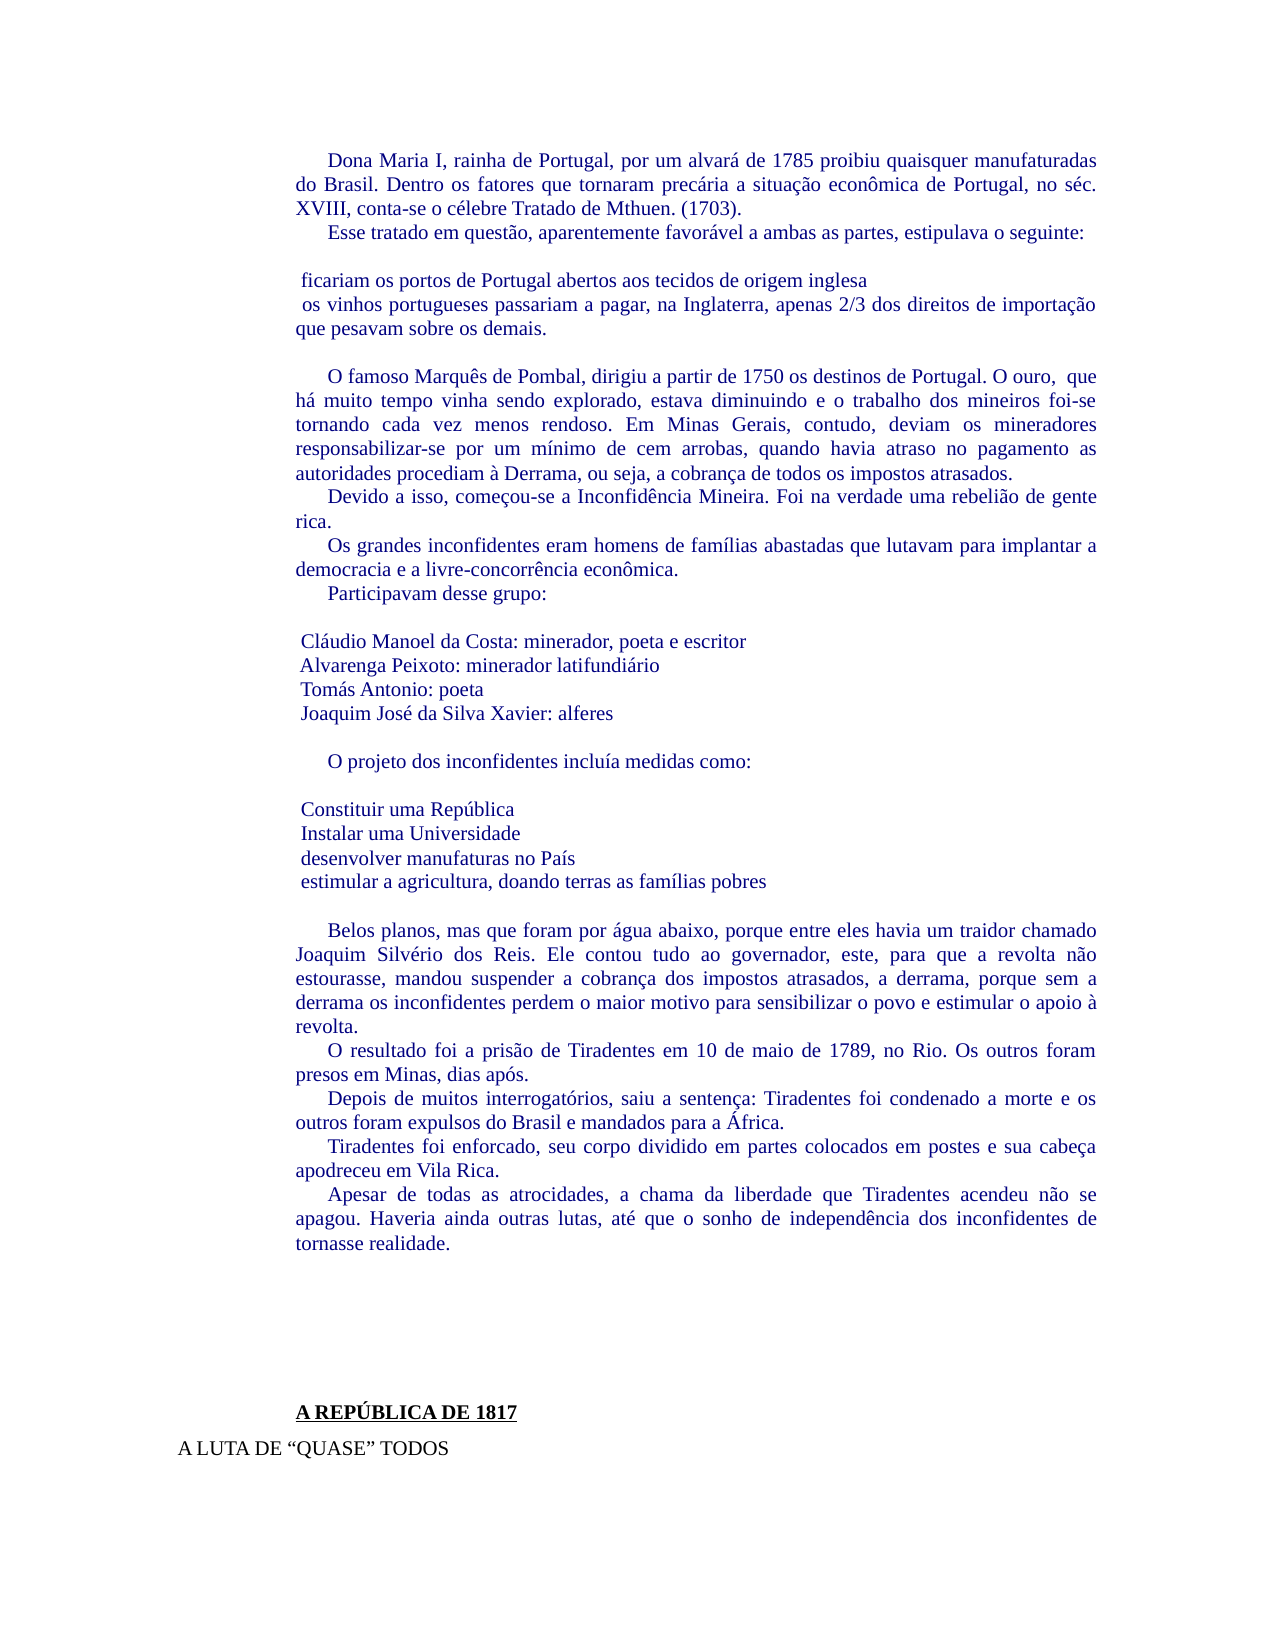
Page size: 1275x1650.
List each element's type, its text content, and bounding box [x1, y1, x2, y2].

text Joaquim José da Silva Xavier: alferes [295, 701, 1098, 725]
text Dona Maria I, rainha de Portugal, por um alvará de 1785 proibiu quaisquer manufaturadas do Brasil. Dentro os fatores que tornaram precária a situação econômica de Portugal, no séc. XVIII, conta-se o célebre Tratado de Mthuen. (1703). [295, 148, 1098, 220]
subtitle A REPÚBLICA DE 1817 [295, 1400, 1098, 1424]
text Participavam desse grupo: [295, 581, 1098, 605]
text Belos planos, mas que foram por água abaixo, porque entre eles havia um traidor chamado Joaquim Silvério dos Reis. Ele contou tudo ao governador, este, para que a revolta não estourasse, mandou suspender a cobrança dos impostos atrasados, a derrama, porque sem a derrama os inconfidentes perdem o maior motivo para sensibilizar o povo e estimular o apoio à revolta. [295, 918, 1098, 1038]
text Tiradentes foi enforcado, seu corpo dividido em partes colocados em postes e sua cabeça apodreceu em Vila Rica. [295, 1134, 1098, 1182]
text Cláudio Manoel da Costa: minerador, poeta e escritor [295, 629, 1098, 653]
text Tomás Antonio: poeta [295, 677, 1098, 701]
text O famoso Marquês de Pombal, dirigiu a partir de 1750 os destinos de Portugal. O ouro, que há muito tempo vinha sendo explorado, estava diminuindo e o trabalho dos mineiros foi-se tornando cada vez menos rendoso. Em Minas Gerais, contudo, deviam os mineradores responsabilizar-se por um mínimo de cem arrobas, quando havia atraso no pagamento as autoridades procediam à Derrama, ou seja, a cobrança de todos os impostos atrasados. [295, 364, 1098, 484]
text Esse tratado em questão, aparentemente favorável a ambas as partes, estipulava o seguinte: [295, 220, 1098, 244]
text A LUTA DE “QUASE” TODOS [177, 1436, 1098, 1460]
text os vinhos portugueses passariam a pagar, na Inglaterra, apenas 2/3 dos direitos de importação que pesavam sobre os demais. [295, 292, 1098, 340]
text Constituir uma República [295, 797, 1098, 821]
text Alvarenga Peixoto: minerador latifundiário [295, 653, 1098, 677]
text estimular a agricultura, doando terras as famílias pobres [295, 869, 1098, 893]
text Depois de muitos interrogatórios, saiu a sentença: Tiradentes foi condenado a morte e os outros foram expulsos do Brasil e mandados para a África. [295, 1086, 1098, 1134]
text desenvolver manufaturas no País [295, 845, 1098, 869]
text ficariam os portos de Portugal abertos aos tecidos de origem inglesa [295, 268, 1098, 292]
text Devido a isso, começou-se a Inconfidência Mineira. Foi na verdade uma rebelião de gente rica. [295, 484, 1098, 533]
text O resultado foi a prisão de Tiradentes em 10 de maio de 1789, no Rio. Os outros foram presos em Minas, dias após. [295, 1038, 1098, 1086]
text Instalar uma Universidade [295, 821, 1098, 845]
text O projeto dos inconfidentes incluía medidas como: [295, 749, 1098, 773]
text Apesar de todas as atrocidades, a chama da liberdade que Tiradentes acendeu não se apagou. Haveria ainda outras lutas, até que o sonho de independência dos inconfidentes de tornasse realidade. [295, 1182, 1098, 1254]
text Os grandes inconfidentes eram homens de famílias abastadas que lutavam para implantar a democracia e a livre-concorrência econômica. [295, 533, 1098, 581]
